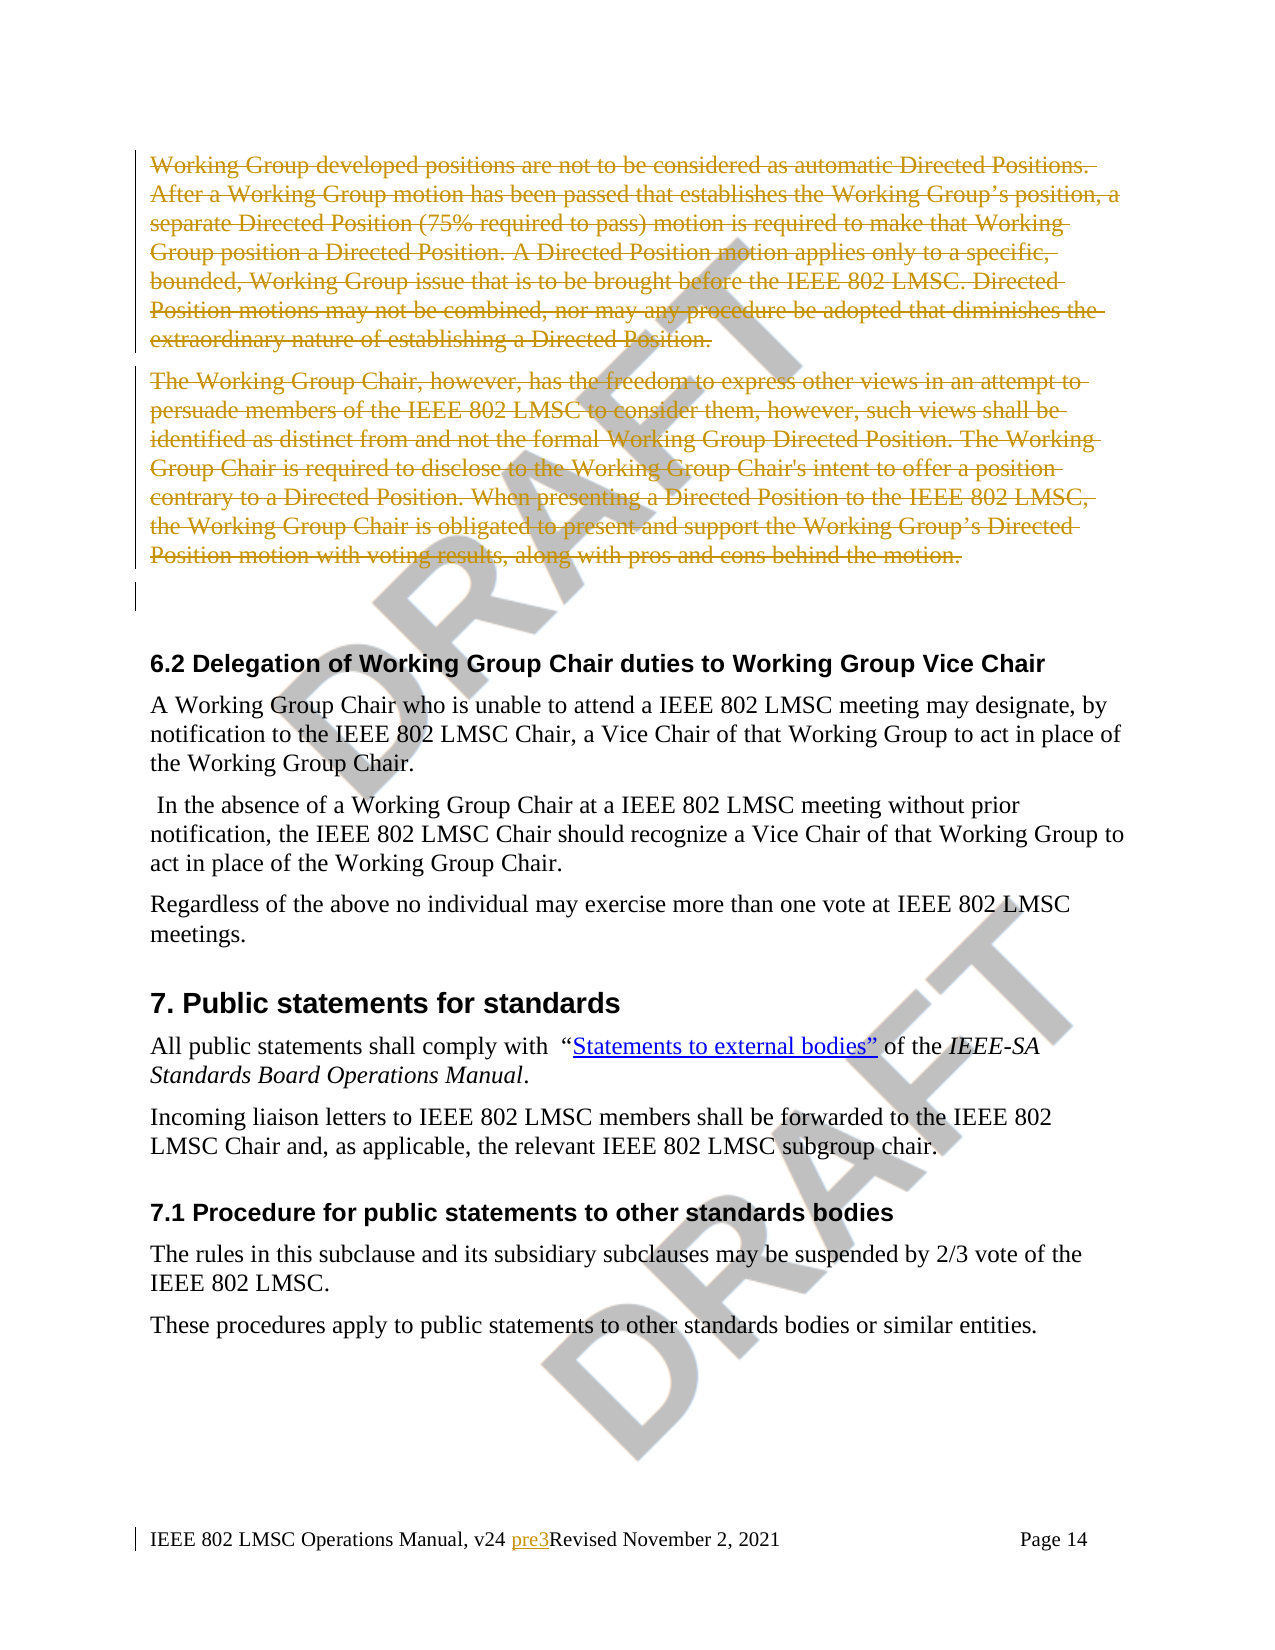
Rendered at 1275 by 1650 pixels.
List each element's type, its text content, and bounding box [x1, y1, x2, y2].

text Regardless of the above no individual may exercise more than one vote at IEEE 802 LMSC meetings. [150, 889, 1125, 947]
subtitle Delegation of Working Group Chair duties to Working Group Vice Chair [150, 649, 1125, 678]
subtitle Public statements for standards [150, 986, 1125, 1019]
text It is expected that IEEE 802 LMSC members will vote as both professionals and as individual experts, except under the Directed Position provisions, as defined in the IEEE 802 LMSC Working Group Policies and Procedures, and not as a member of any affiliate block (organization, alliance, company, consortium, special interest group, etc.). If substantive evidence is presented to the IEEE 802 LMSC Chair that this provision is violated, the IEEE 802 LMSC will meet to consider what, if any, action to take on the presented evidence up to and including suspension of the IEEE 802 LMSC members’ voting rights and/or removal from office. [150, 366, 1125, 611]
subtitle Procedure for public statements to other standards bodies [150, 1198, 1125, 1227]
text The rules in this subclause and its subsidiary subclauses may be suspended by 2/3 vote of the IEEE 802 LMSC. [150, 1239, 1125, 1297]
picture [0, 0, 1275, 1650]
text These procedures apply to public statements to other standards bodies or similar entities. [150, 1309, 1125, 1338]
text All public statements shall comply with “Statements to external bodies” of the IEEE-SA Standards Board Operations Manual. [150, 1031, 1125, 1089]
text Incoming liaison letters to IEEE 802 LMSC members shall be forwarded to the IEEE 802 LMSC Chair and, as applicable, the relevant IEEE 802 LMSC subgroup chair. [150, 1102, 1125, 1160]
text In the absence of a Working Group Chair at a IEEE 802 LMSC meeting without prior notification, the IEEE 802 LMSC Chair should recognize a Vice Chair of that Working Group to act in place of the Working Group Chair. [150, 790, 1125, 877]
text A Working Group Chair who is unable to attend a IEEE 802 LMSC meeting may designate, by notification to the IEEE 802 LMSC Chair, a Vice Chair of that Working Group to act in place of the Working Group Chair. [150, 690, 1125, 777]
